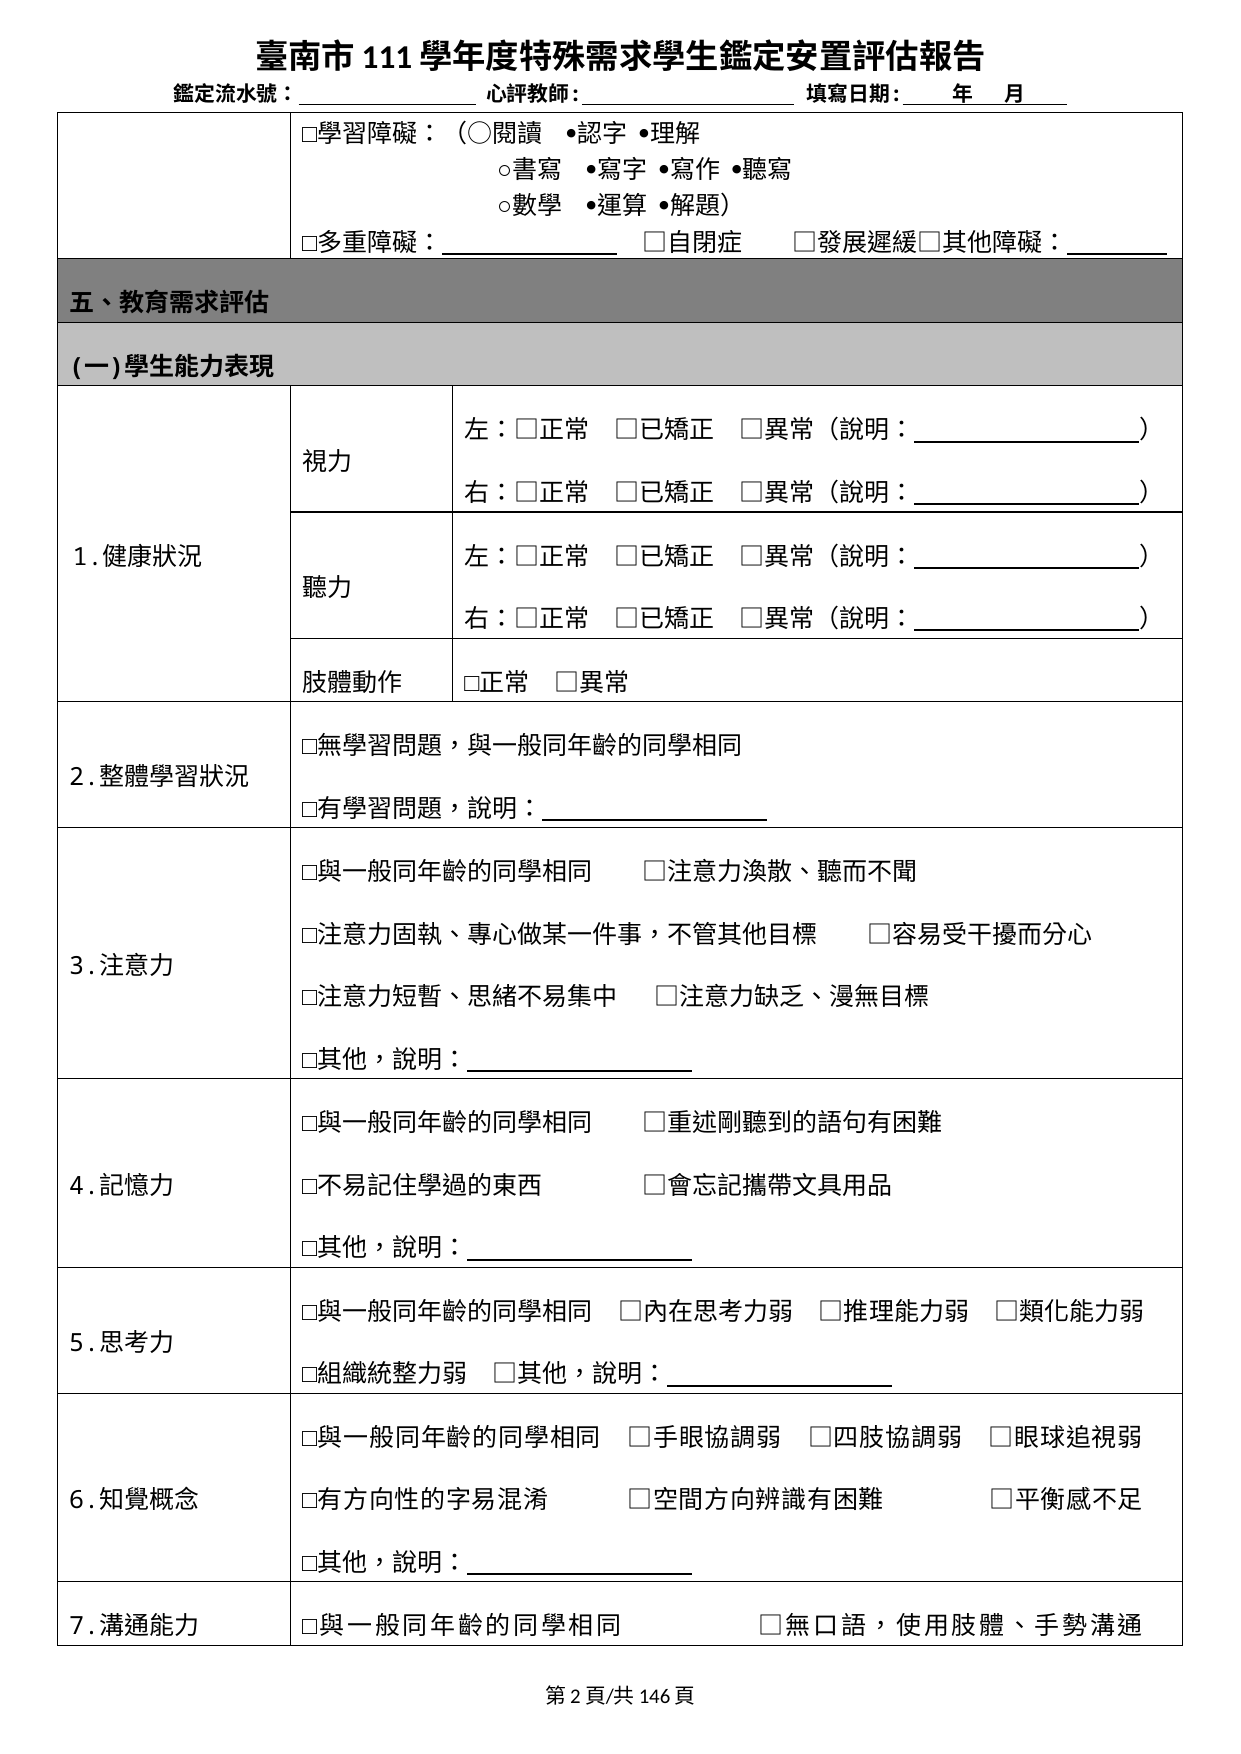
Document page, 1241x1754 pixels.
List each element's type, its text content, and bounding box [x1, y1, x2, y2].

table_cell □與一般同年齡的同學相同 □注意力渙散、聽而不聞 □注意力固執、專心做某一件事，不管其他目標 □容易受干擾而分心 □注意力短暫、思緒不易集中 □注意力缺乏、漫無目標 □其他，說明： [291, 828, 1182, 1078]
table_cell 4.記憶力 [58, 1079, 290, 1267]
table_cell □與一般同年齡的同學相同 □內在思考力弱 □推理能力弱 □類化能力弱 □組織統整力弱 □其他，說明： [291, 1268, 1182, 1393]
table_cell 聽力 [291, 513, 452, 637]
table_cell 視力 [291, 386, 452, 511]
table_cell 6.知覺概念 [58, 1394, 290, 1581]
table_cell 1.健康狀況 [58, 386, 290, 701]
table_cell □學習障礙：（○閱讀 認字 理解 ○書寫 寫字 寫作 聽寫 ○數學 運算 解題） □多重障礙： □自閉症 □發展遲緩□其他障礙： [291, 113, 1182, 258]
table_cell 2.整體學習狀況 [58, 702, 290, 827]
table_cell 左：□正常 □已矯正 □異常（說明： ） 右：□正常 □已矯正 □異常（說明： ） [453, 513, 1182, 637]
table_cell 五、教育需求評估 [58, 259, 1182, 322]
table_cell 3.注意力 [58, 828, 290, 1078]
table_cell 5.思考力 [58, 1268, 290, 1393]
table_cell □與一般同年齡的同學相同 □手眼協調弱 □四肢協調弱 □眼球追視弱 □有方向性的字易混淆 □空間方向辨識有困難 □平衡感不足 □其他，說明： [291, 1394, 1182, 1581]
table_cell □與一般同年齡的同學相同 □重述剛聽到的語句有困難 □不易記住學過的東西 □會忘記攜帶文具用品 □其他，說明： [291, 1079, 1182, 1267]
table_cell [58, 113, 290, 258]
table_cell (一)學生能力表現 [58, 323, 1182, 385]
table_cell 7.溝通能力 [58, 1582, 290, 1645]
table_cell □與一般同年齡的同學相同 □無口語，使用肢體、手勢溝通 [291, 1582, 1182, 1645]
table_cell 肢體動作 [291, 639, 452, 701]
table_cell 左：□正常 □已矯正 □異常（說明： ） 右：□正常 □已矯正 □異常（說明： ） [453, 386, 1182, 511]
table_cell □無學習問題，與一般同年齡的同學相同 □有學習問題，說明： [291, 702, 1182, 827]
table_cell □正常 □異常 [453, 639, 1182, 701]
